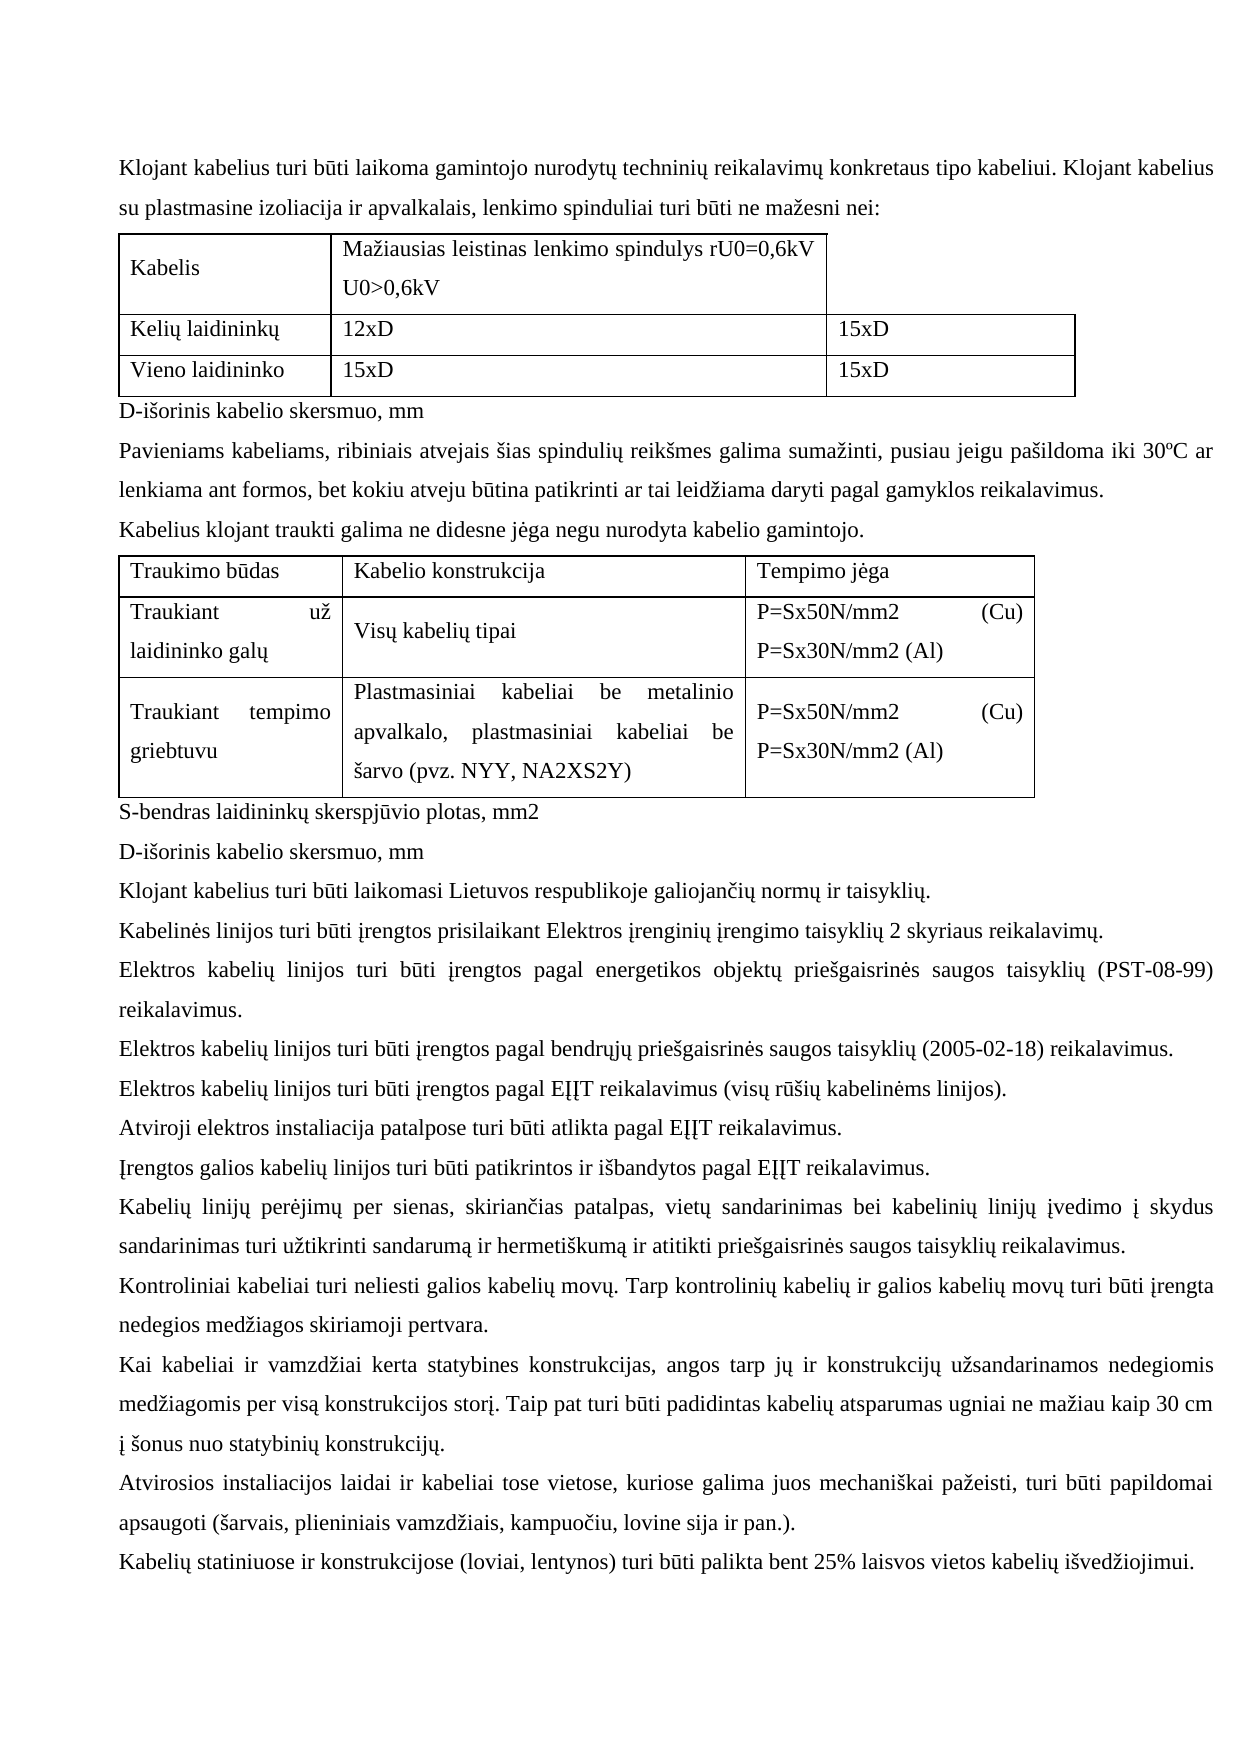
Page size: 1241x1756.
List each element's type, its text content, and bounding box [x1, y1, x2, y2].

text Atviroji elektros instaliacija patalpose turi būti atlikta pagal EĮĮT reikalavimus. [119, 1114, 1216, 1141]
table_cell Plastmasiniai kabeliai be metalinio apvalkalo, plastmasiniai kabeliai be šarvo (pvz. NYY, NA2XS2Y) [343, 678, 745, 797]
table_cell Visų kabelių tipai [343, 598, 745, 677]
table_cell 15xD [827, 315, 1074, 355]
table_cell P=Sx50N/mm2 (Cu) P=Sx30N/mm2 (Al) [746, 678, 1034, 797]
table_header Kabelis [120, 235, 330, 314]
text Kontroliniai kabeliai turi neliesti galios kabelių movų. Tarp kontrolinių kabelių ir galios kabelių movų turi būti įrengta nedegios medžiagos skiriamoji pertvara. [119, 1272, 1216, 1338]
table_cell Traukiant tempimo griebtuvu [120, 678, 342, 797]
text D-išorinis kabelio skersmuo, mm [119, 838, 1216, 864]
table_header [827, 233, 1075, 314]
table_cell Kelių laidininkų [120, 315, 330, 355]
text Atvirosios instaliacijos laidai ir kabeliai tose vietose, kuriose galima juos mechaniškai pažeisti, turi būti papildomai apsaugoti (šarvais, plieniniais vamzdžiais, kampuočiu, lovine sija ir pan.). [119, 1469, 1216, 1535]
text Klojant kabelius turi būti laikoma gamintojo nurodytų techninių reikalavimų konkretaus tipo kabeliui. Klojant kabelius su plastmasine izoliacija ir apvalkalais, lenkimo spinduliai turi būti ne mažesni nei: [119, 154, 1216, 220]
text Elektros kabelių linijos turi būti įrengtos pagal energetikos objektų priešgaisrinės saugos taisyklių (PST-08-99) reikalavimus. [119, 956, 1216, 1022]
text Elektros kabelių linijos turi būti įrengtos pagal EĮĮT reikalavimus (visų rūšių kabelinėms linijos). [119, 1075, 1216, 1101]
table_cell Traukiant už laidininko galų [120, 598, 342, 677]
text Klojant kabelius turi būti laikomasi Lietuvos respublikoje galiojančių normų ir taisyklių. [119, 877, 1216, 904]
text Kabelius klojant traukti galima ne didesne jėga negu nurodyta kabelio gamintojo. [119, 516, 1216, 542]
table_cell Vieno laidininko [120, 356, 330, 396]
text Kabelių statiniuose ir konstrukcijose (loviai, lentynos) turi būti palikta bent 25% laisvos vietos kabelių išvedžiojimui. [119, 1548, 1216, 1575]
text Kabelinės linijos turi būti įrengtos prisilaikant Elektros įrenginių įrengimo taisyklių 2 skyriaus reikalavimų. [119, 917, 1216, 943]
table_cell 15xD [827, 356, 1074, 396]
table_cell 15xD [332, 356, 826, 396]
table_cell P=Sx50N/mm2 (Cu) P=Sx30N/mm2 (Al) [746, 598, 1034, 677]
table_cell 12xD [332, 315, 826, 355]
table_header Mažiausias leistinas lenkimo spindulys rU0=0,6kV U0>0,6kV [332, 235, 826, 314]
text Elektros kabelių linijos turi būti įrengtos pagal bendrųjų priešgaisrinės saugos taisyklių (2005-02-18) reikalavimus. [119, 1035, 1216, 1062]
table_header Traukimo būdas [120, 557, 342, 596]
text Pavieniams kabeliams, ribiniais atvejais šias spindulių reikšmes galima sumažinti, pusiau jeigu pašildoma iki 30ºC ar lenkiama ant formos, bet kokiu atveju būtina patikrinti ar tai leidžiama daryti pagal gamyklos reikalavimus. [119, 437, 1216, 503]
text Įrengtos galios kabelių linijos turi būti patikrintos ir išbandytos pagal EĮĮT reikalavimus. [119, 1154, 1216, 1180]
text Kabelių linijų perėjimų per sienas, skiriančias patalpas, vietų sandarinimas bei kabelinių linijų įvedimo į skydus sandarinimas turi užtikrinti sandarumą ir hermetiškumą ir atitikti priešgaisrinės saugos taisyklių reikalavimus. [119, 1193, 1216, 1259]
text D-išorinis kabelio skersmuo, mm [119, 397, 1216, 424]
table_header Tempimo jėga [746, 557, 1034, 596]
table_header Kabelio konstrukcija [343, 557, 745, 596]
text Kai kabeliai ir vamzdžiai kerta statybines konstrukcijas, angos tarp jų ir konstrukcijų užsandarinamos nedegiomis medžiagomis per visą konstrukcijos storį. Taip pat turi būti padidintas kabelių atsparumas ugniai ne mažiau kaip 30 cm į šonus nuo statybinių konstrukcijų. [119, 1351, 1216, 1456]
text S-bendras laidininkų skerspjūvio plotas, mm2 [119, 798, 1216, 825]
